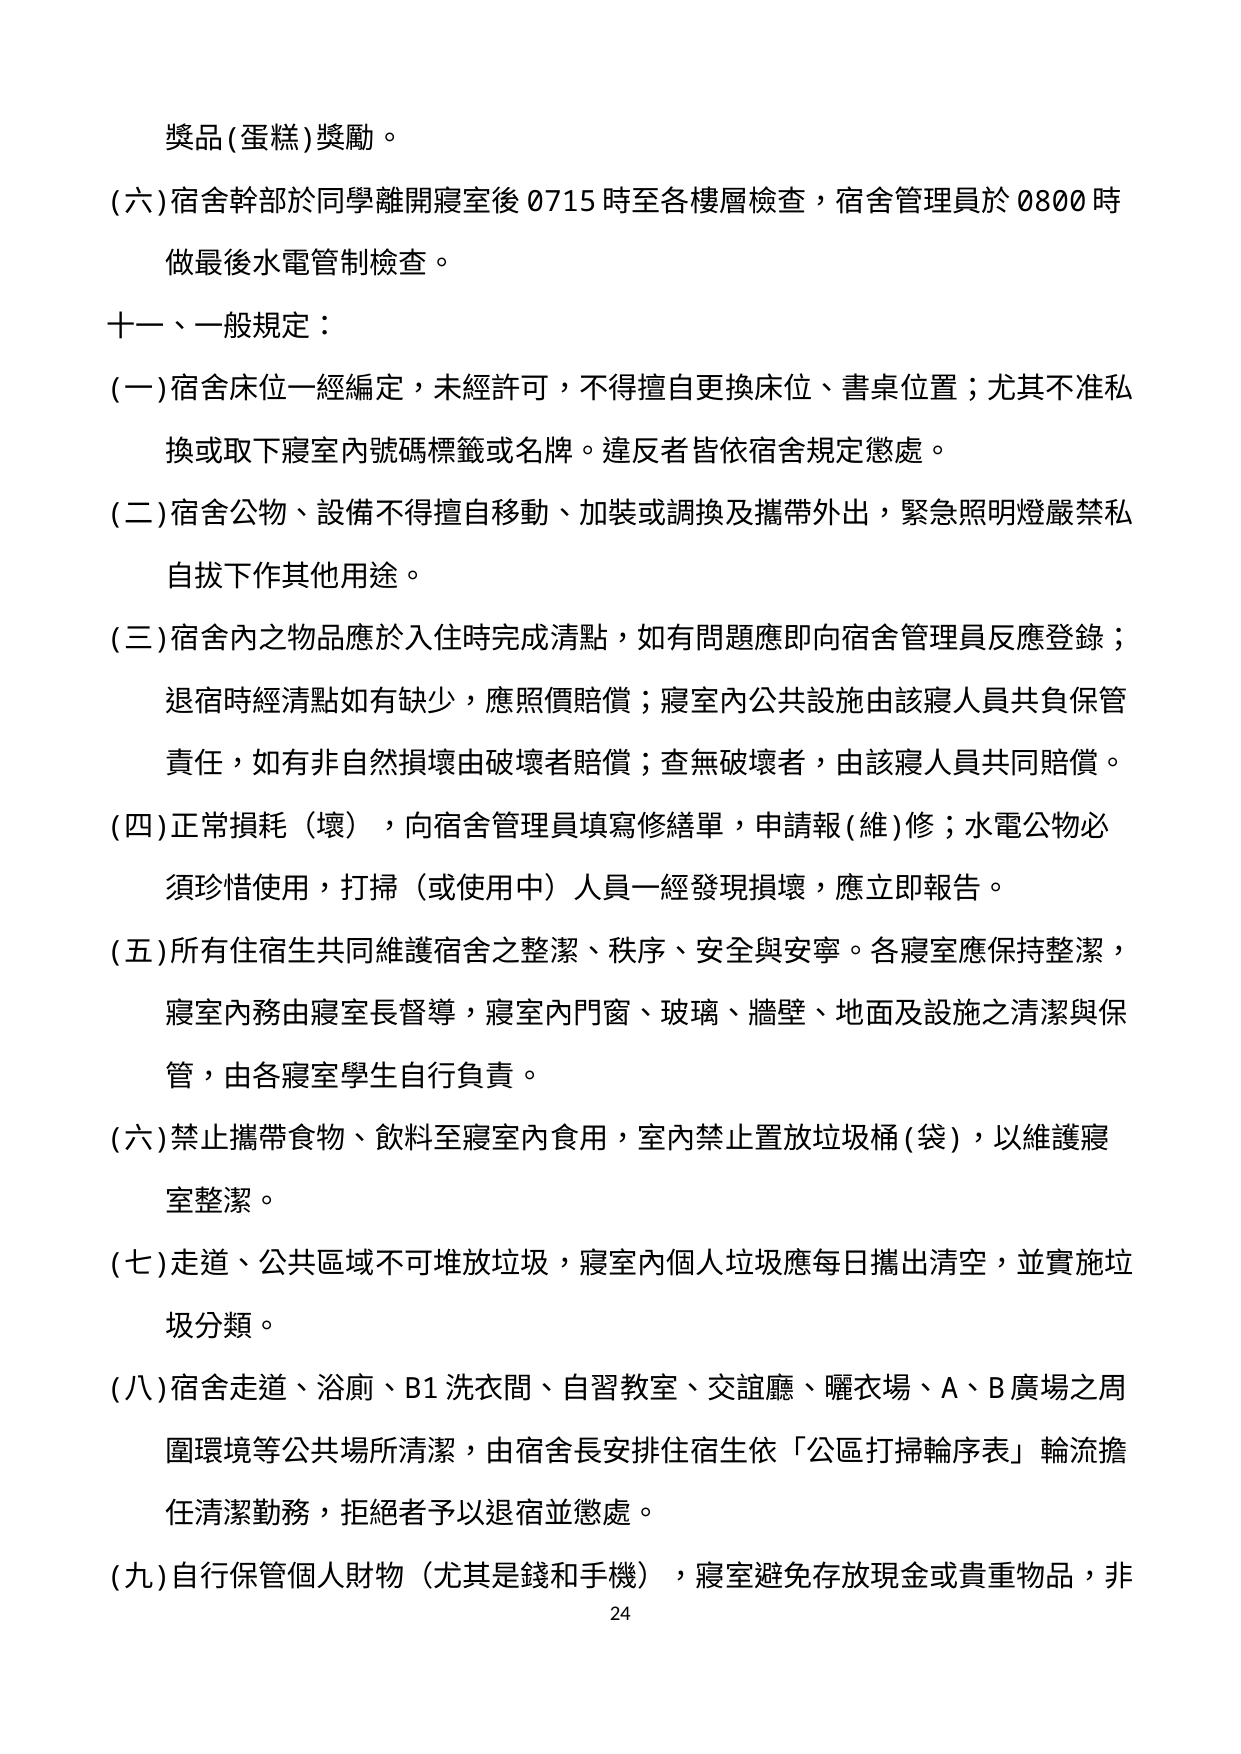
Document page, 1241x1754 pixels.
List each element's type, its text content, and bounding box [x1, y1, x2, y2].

text (一)宿舍床位一經編定，未經許可，不得擅自更換床位、書桌位置；尤其不准私換或取下寢室內號碼標籤或名牌。違反者皆依宿舍規定懲處。 [106, 344, 1134, 469]
text (九)自行保管個人財物（尤其是錢和手機），寢室避免存放現金或貴重物品，非 [106, 1532, 1134, 1594]
text (二)宿舍公物、設備不得擅自移動、加裝或調換及攜帶外出，緊急照明燈嚴禁私自拔下作其他用途。 [106, 469, 1134, 594]
text (六)禁止攜帶食物、飲料至寢室內食用，室內禁止置放垃圾桶(袋)，以維護寢室整潔。 [106, 1094, 1134, 1219]
text (六)宿舍幹部於同學離開寢室後0715時至各樓層檢查，宿舍管理員於0800時做最後水電管制檢查。 [106, 157, 1134, 282]
text 十一、一般規定： [106, 282, 1134, 344]
text (八)宿舍走道、浴廁、B1洗衣間、自習教室、交誼廳、曬衣場、A、B廣場之周圍環境等公共場所清潔，由宿舍長安排住宿生依「公區打掃輪序表」輪流擔任清潔勤務，拒絕者予以退宿並懲處。 [106, 1344, 1134, 1532]
text (七)走道、公共區域不可堆放垃圾，寢室內個人垃圾應每日攜出清空，並實施垃圾分類。 [106, 1219, 1134, 1344]
text (三)宿舍內之物品應於入住時完成清點，如有問題應即向宿舍管理員反應登錄；退宿時經清點如有缺少，應照價賠償；寢室內公共設施由該寢人員共負保管責任，如有非自然損壞由破壞者賠償；查無破壞者，由該寢人員共同賠償。 [106, 594, 1134, 782]
text (五)所有住宿生共同維護宿舍之整潔、秩序、安全與安寧。各寢室應保持整潔，寢室內務由寢室長督導，寢室內門窗、玻璃、牆壁、地面及設施之清潔與保管，由各寢室學生自行負責。 [106, 907, 1134, 1094]
text (四)正常損耗（壞），向宿舍管理員填寫修繕單，申請報(維)修；水電公物必須珍惜使用，打掃（或使用中）人員一經發現損壞，應立即報告。 [106, 782, 1134, 907]
text 獎品(蛋糕)獎勵。 [106, 94, 1134, 157]
